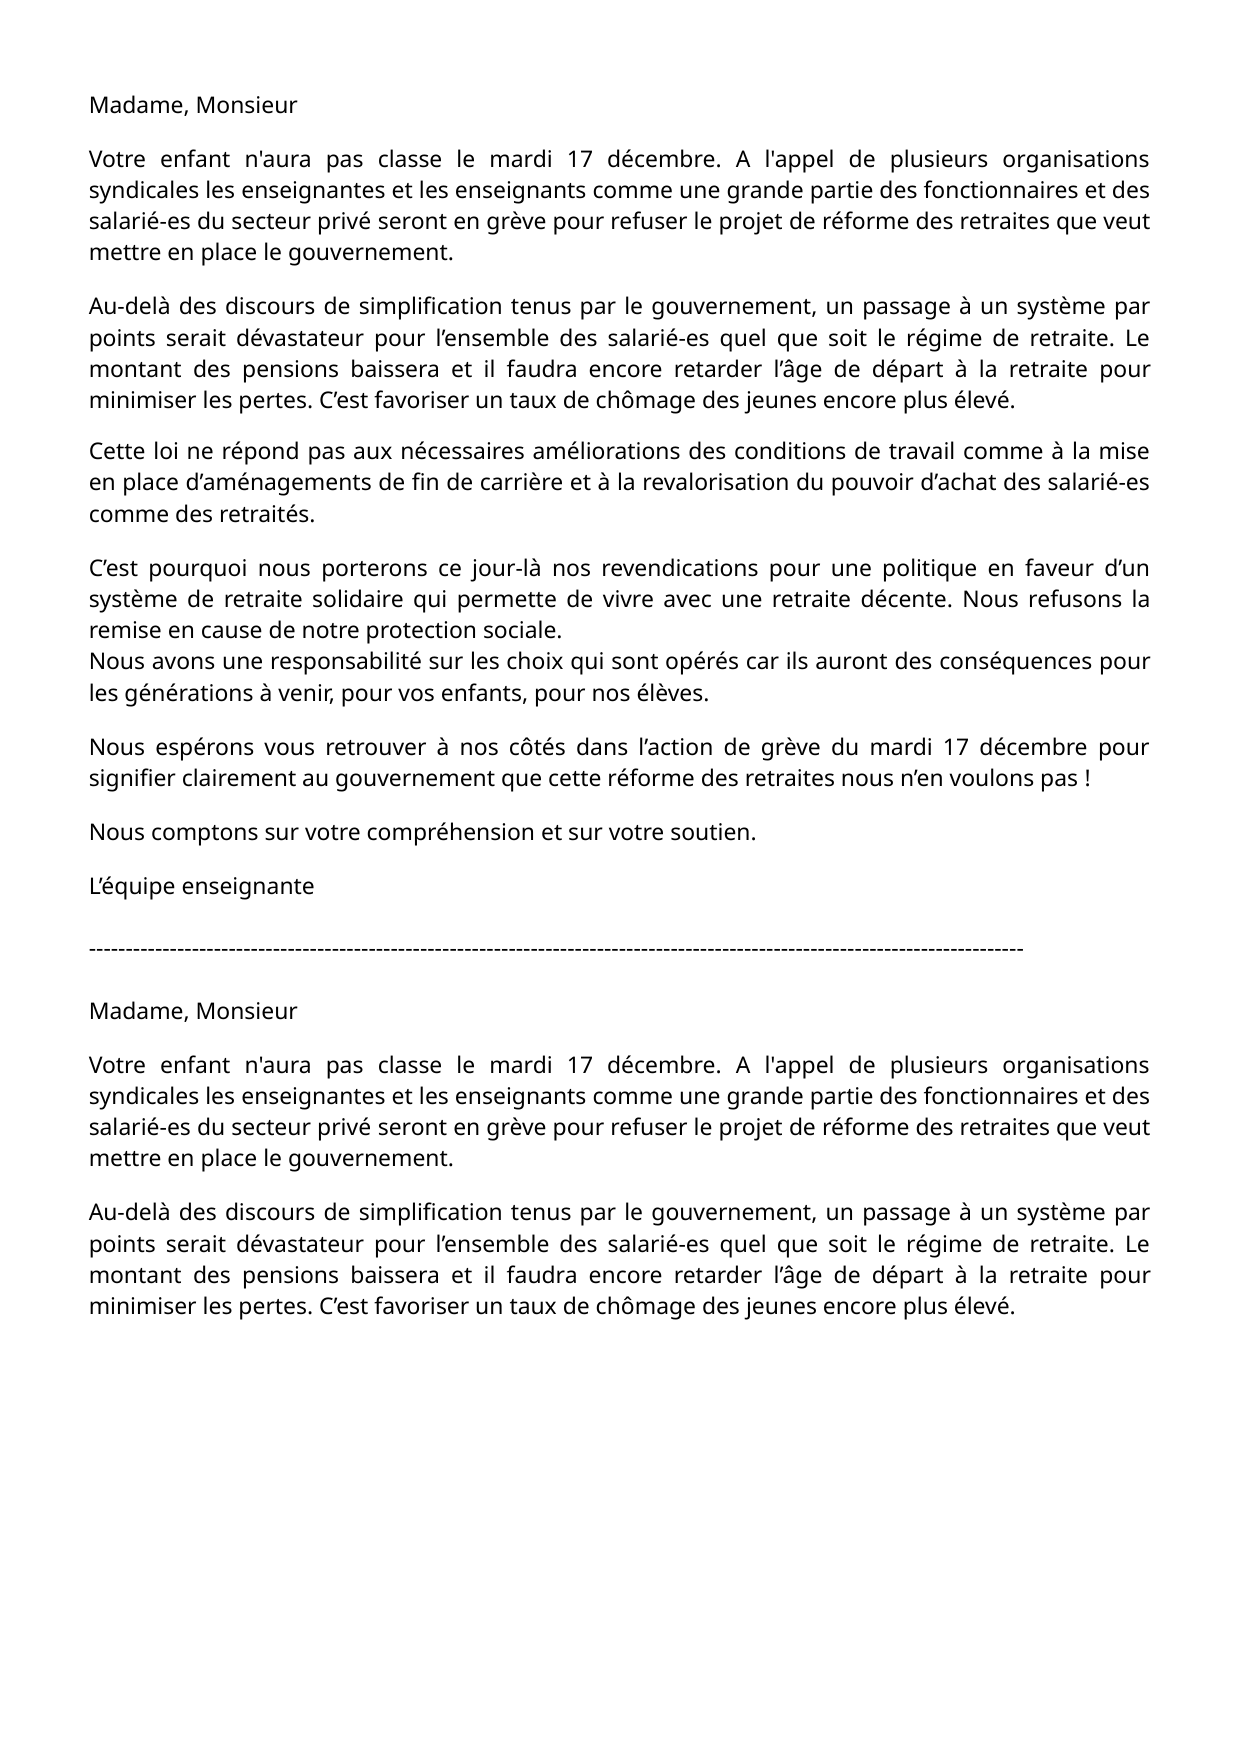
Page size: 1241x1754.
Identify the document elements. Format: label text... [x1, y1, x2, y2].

text C’est pourquoi nous porterons ce jour-là nos revendications pour une politique en faveur d’un système de retraite solidaire qui permette de vivre avec une retraite décente. Nous refusons la remise en cause de notre protection sociale. [88, 552, 1152, 645]
text ------------------------------------------------------------------------------------------------------------------------------- [88, 932, 1152, 963]
text Votre enfant n'aura pas classe le mardi 17 décembre. A l'appel de plusieurs organisations syndicales les enseignantes et les enseignants comme une grande partie des fonctionnaires et des salarié-es du secteur privé seront en grève pour refuser le projet de réforme des retraites que veut mettre en place le gouvernement. [88, 1049, 1152, 1174]
text Madame, Monsieur [88, 88, 1152, 120]
text Au-delà des discours de simplification tenus par le gouvernement, un passage à un système par points serait dévastateur pour l’ensemble des salarié-es quel que soit le régime de retraite. Le montant des pensions baissera et il faudra encore retarder l’âge de départ à la retraite pour minimiser les pertes. C’est favoriser un taux de chômage des jeunes encore plus élevé. [88, 290, 1152, 415]
text Votre enfant n'aura pas classe le mardi 17 décembre. A l'appel de plusieurs organisations syndicales les enseignantes et les enseignants comme une grande partie des fonctionnaires et des salarié-es du secteur privé seront en grève pour refuser le projet de réforme des retraites que veut mettre en place le gouvernement. [88, 142, 1152, 267]
text Madame, Monsieur [88, 995, 1152, 1026]
text Nous avons une responsabilité sur les choix qui sont opérés car ils auront des conséquences pour les générations à venir, pour vos enfants, pour nos élèves. [88, 645, 1152, 708]
text Cette loi ne répond pas aux nécessaires améliorations des conditions de travail comme à la mise en place d’aménagements de fin de carrière et à la revalorisation du pouvoir d’achat des salarié-es comme des retraités. [88, 435, 1152, 529]
text Nous comptons sur votre compréhension et sur votre soutien. [88, 816, 1152, 847]
text Au-delà des discours de simplification tenus par le gouvernement, un passage à un système par points serait dévastateur pour l’ensemble des salarié-es quel que soit le régime de retraite. Le montant des pensions baissera et il faudra encore retarder l’âge de départ à la retraite pour minimiser les pertes. C’est favoriser un taux de chômage des jeunes encore plus élevé. [88, 1196, 1152, 1321]
text L’équipe enseignante [88, 870, 1152, 901]
text Nous espérons vous retrouver à nos côtés dans l’action de grève du mardi 17 décembre pour signifier clairement au gouvernement que cette réforme des retraites nous n’en voulons pas ! [88, 731, 1152, 793]
